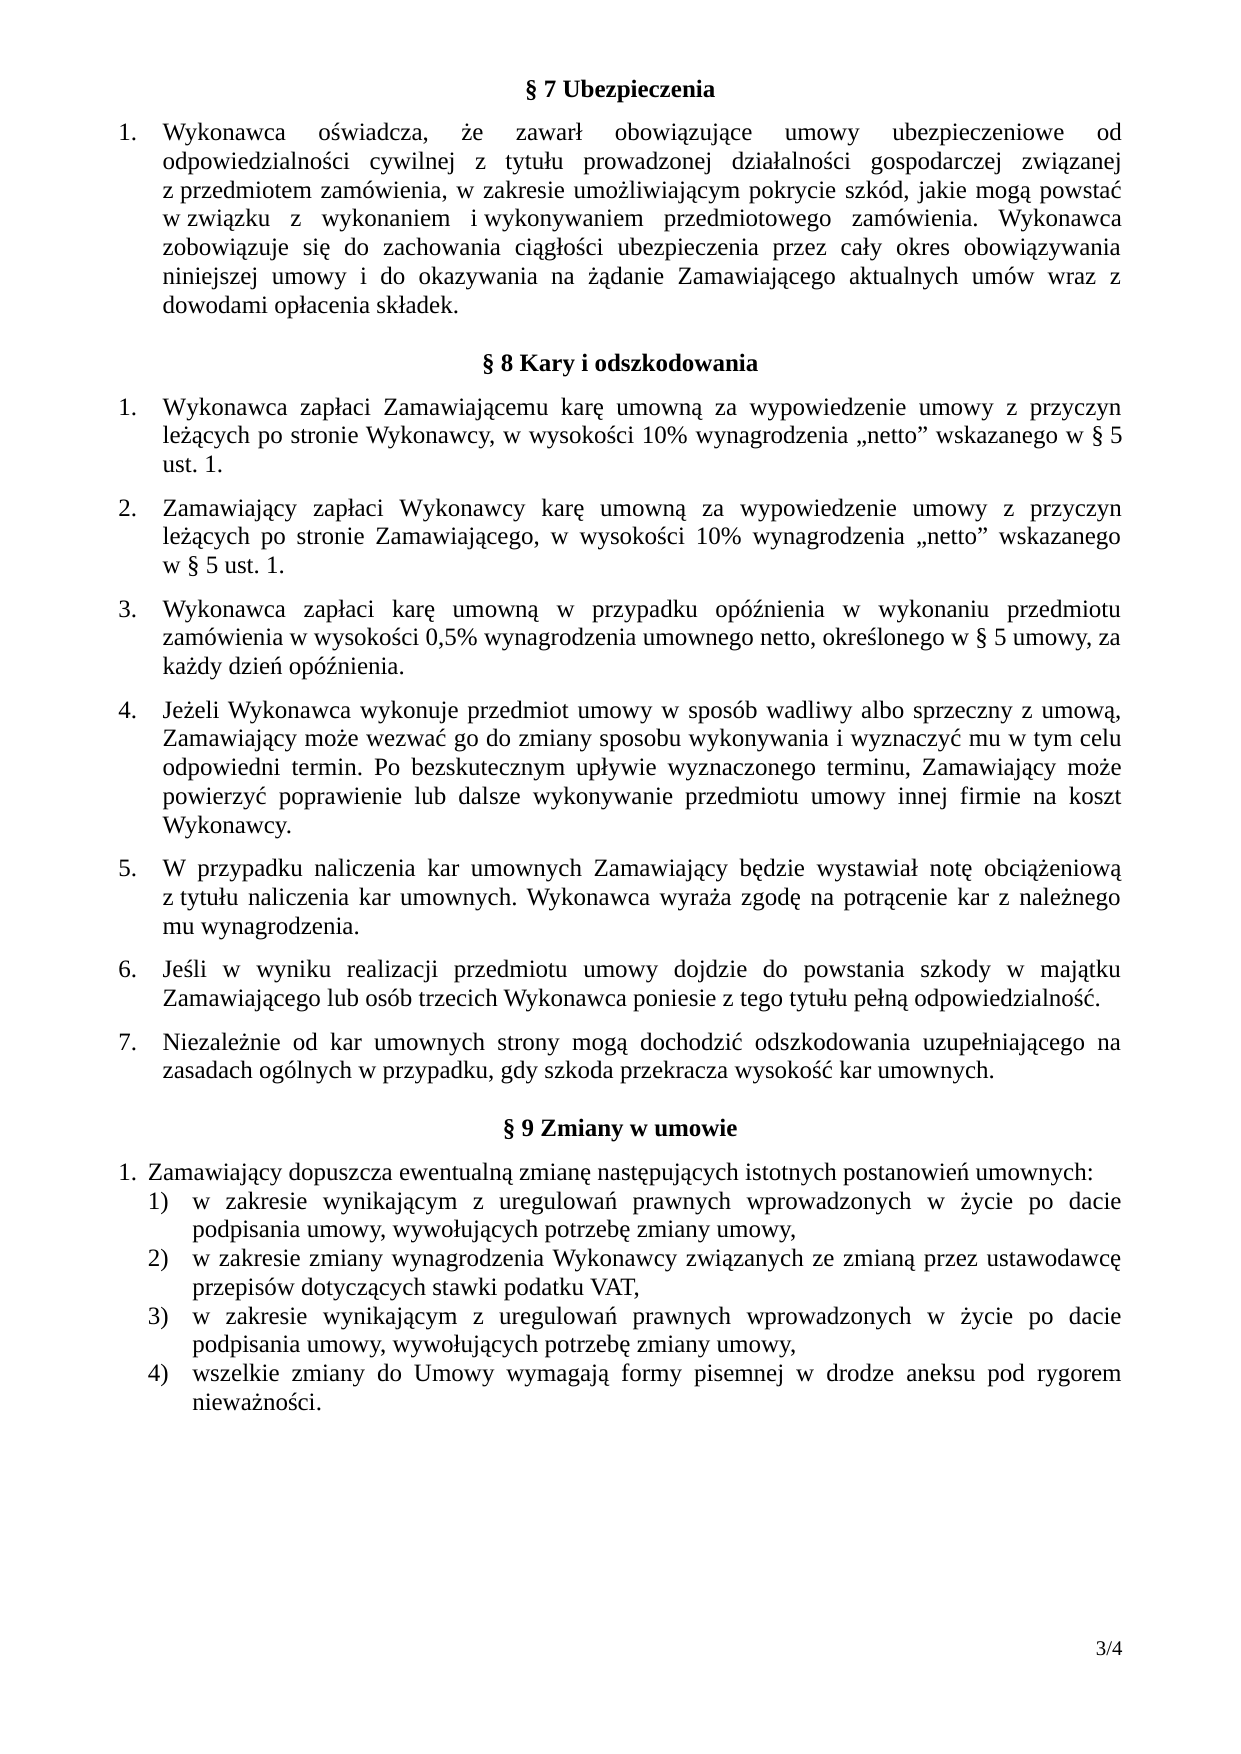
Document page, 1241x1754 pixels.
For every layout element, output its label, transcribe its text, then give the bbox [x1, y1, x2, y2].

list Zamawiający dopuszcza ewentualną zmianę następujących istotnych postanowień umownych: [118, 1157, 1122, 1186]
list W przypadku naliczenia kar umownych Zamawiający będzie wystawiał notę obciążeniową z tytułu naliczenia kar umownych. Wykonawca wyraża zgodę na potrącenie kar z należnego mu wynagrodzenia. [118, 853, 1122, 939]
list Niezależnie od kar umownych strony mogą dochodzić odszkodowania uzupełniającego na zasadach ogólnych w przypadku, gdy szkoda przekracza wysokość kar umownych. [118, 1027, 1122, 1084]
list Wykonawca oświadcza, że zawarł obowiązujące umowy ubezpieczeniowe od odpowiedzialności cywilnej z tytułu prowadzonej działalności gospodarczej związanej z przedmiotem zamówienia, w zakresie umożliwiającym pokrycie szkód, jakie mogą powstać w związku z wykonaniem i wykonywaniem przedmiotowego zamówienia. Wykonawca zobowiązuje się do zachowania ciągłości ubezpieczenia przez cały okres obowiązywania niniejszej umowy i do okazywania na żądanie Zamawiającego aktualnych umów wraz z dowodami opłacenia składek. [118, 117, 1122, 318]
list Zamawiający zapłaci Wykonawcy karę umowną za wypowiedzenie umowy z przyczyn leżących po stronie Zamawiającego, w wysokości 10% wynagrodzenia „netto” wskazanego w § 5 ust. 1. [118, 493, 1122, 579]
text § 7 Ubezpieczenia [118, 74, 1122, 102]
list w zakresie wynikającym z uregulowań prawnych wprowadzonych w życie po dacie podpisania umowy, wywołujących potrzebę zmiany umowy, [148, 1301, 1122, 1358]
text § 9 Zmiany w umowie [118, 1113, 1122, 1142]
text § 8 Kary i odszkodowania [118, 348, 1122, 377]
list w zakresie wynikającym z uregulowań prawnych wprowadzonych w życie po dacie podpisania umowy, wywołujących potrzebę zmiany umowy, [148, 1186, 1122, 1243]
list Jeśli w wyniku realizacji przedmiotu umowy dojdzie do powstania szkody w majątku Zamawiającego lub osób trzecich Wykonawca poniesie z tego tytułu pełną odpowiedzialność. [118, 954, 1122, 1012]
list w zakresie zmiany wynagrodzenia Wykonawcy związanych ze zmianą przez ustawodawcę przepisów dotyczących stawki podatku VAT, [148, 1243, 1122, 1301]
list Wykonawca zapłaci Zamawiającemu karę umowną za wypowiedzenie umowy z przyczyn leżących po stronie Wykonawcy, w wysokości 10% wynagrodzenia „netto” wskazanego w § 5 ust. 1. [118, 392, 1122, 478]
text 4) wszelkie zmiany do Umowy wymagają formy pisemnej w drodze aneksu pod rygorem nieważności. [148, 1358, 1122, 1416]
list Jeżeli Wykonawca wykonuje przedmiot umowy w sposób wadliwy albo sprzeczny z umową, Zamawiający może wezwać go do zmiany sposobu wykonywania i wyznaczyć mu w tym celu odpowiedni termin. Po bezskutecznym upływie wyznaczonego terminu, Zamawiający może powierzyć poprawienie lub dalsze wykonywanie przedmiotu umowy innej firmie na koszt Wykonawcy. [118, 695, 1122, 838]
list Wykonawca zapłaci karę umowną w przypadku opóźnienia w wykonaniu przedmiotu zamówienia w wysokości 0,5% wynagrodzenia umownego netto, określonego w § 5 umowy, za każdy dzień opóźnienia. [118, 594, 1122, 680]
